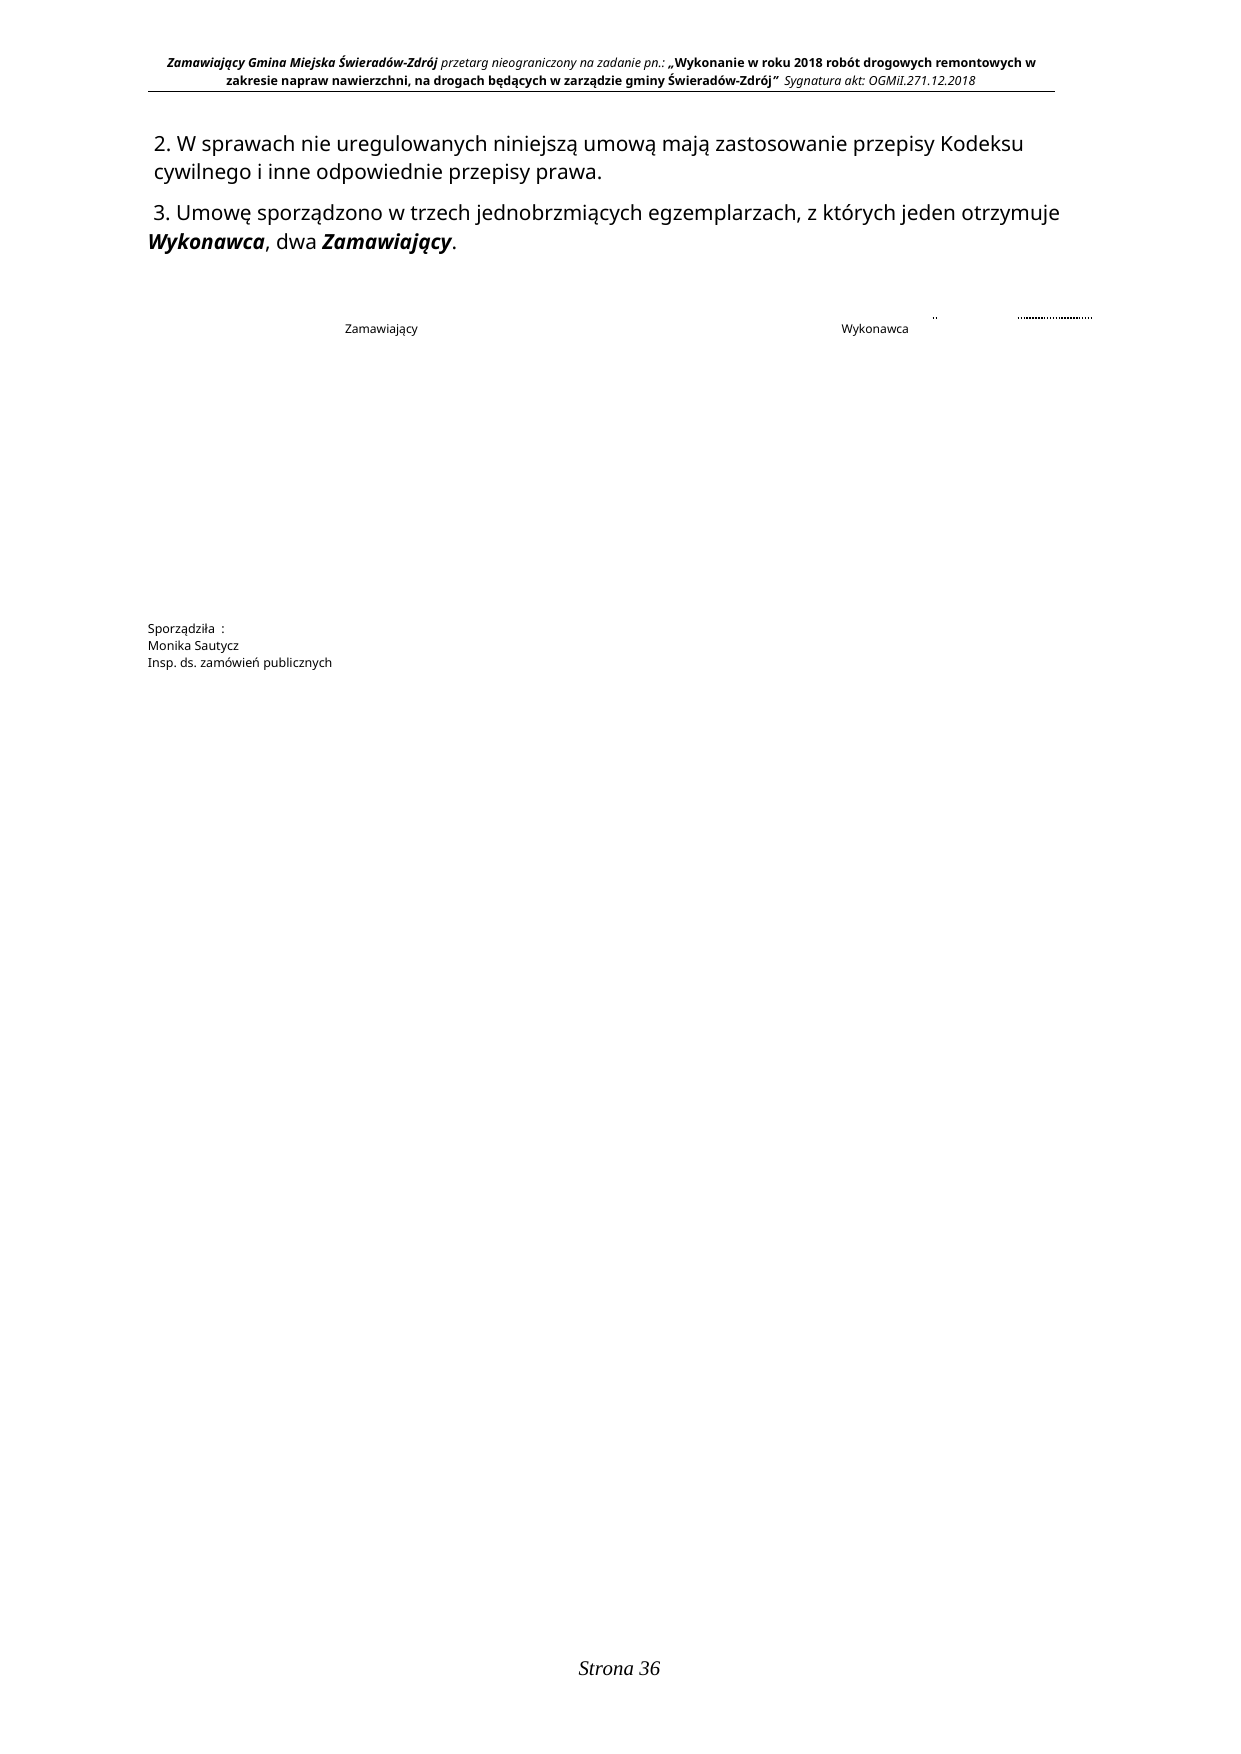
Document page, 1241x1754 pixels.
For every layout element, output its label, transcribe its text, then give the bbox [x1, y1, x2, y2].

text Zamawiający Wykonawca [148, 320, 1092, 349]
text Sporządziła : [148, 620, 1092, 637]
text Insp. ds. zamówień publicznych [148, 654, 1092, 672]
text Monika Sautycz [148, 637, 1092, 654]
text 2. W sprawach nie uregulowanych niniejszą umową mają zastosowanie przepisy Kodeksu cywilnego i inne odpowiednie przepisy prawa. [154, 129, 1092, 186]
text 3. Umowę sporządzono w trzech jednobrzmiących egzemplarzach, z których jeden otrzymuje Wykonawca, dwa Zamawiający. [148, 198, 1092, 255]
